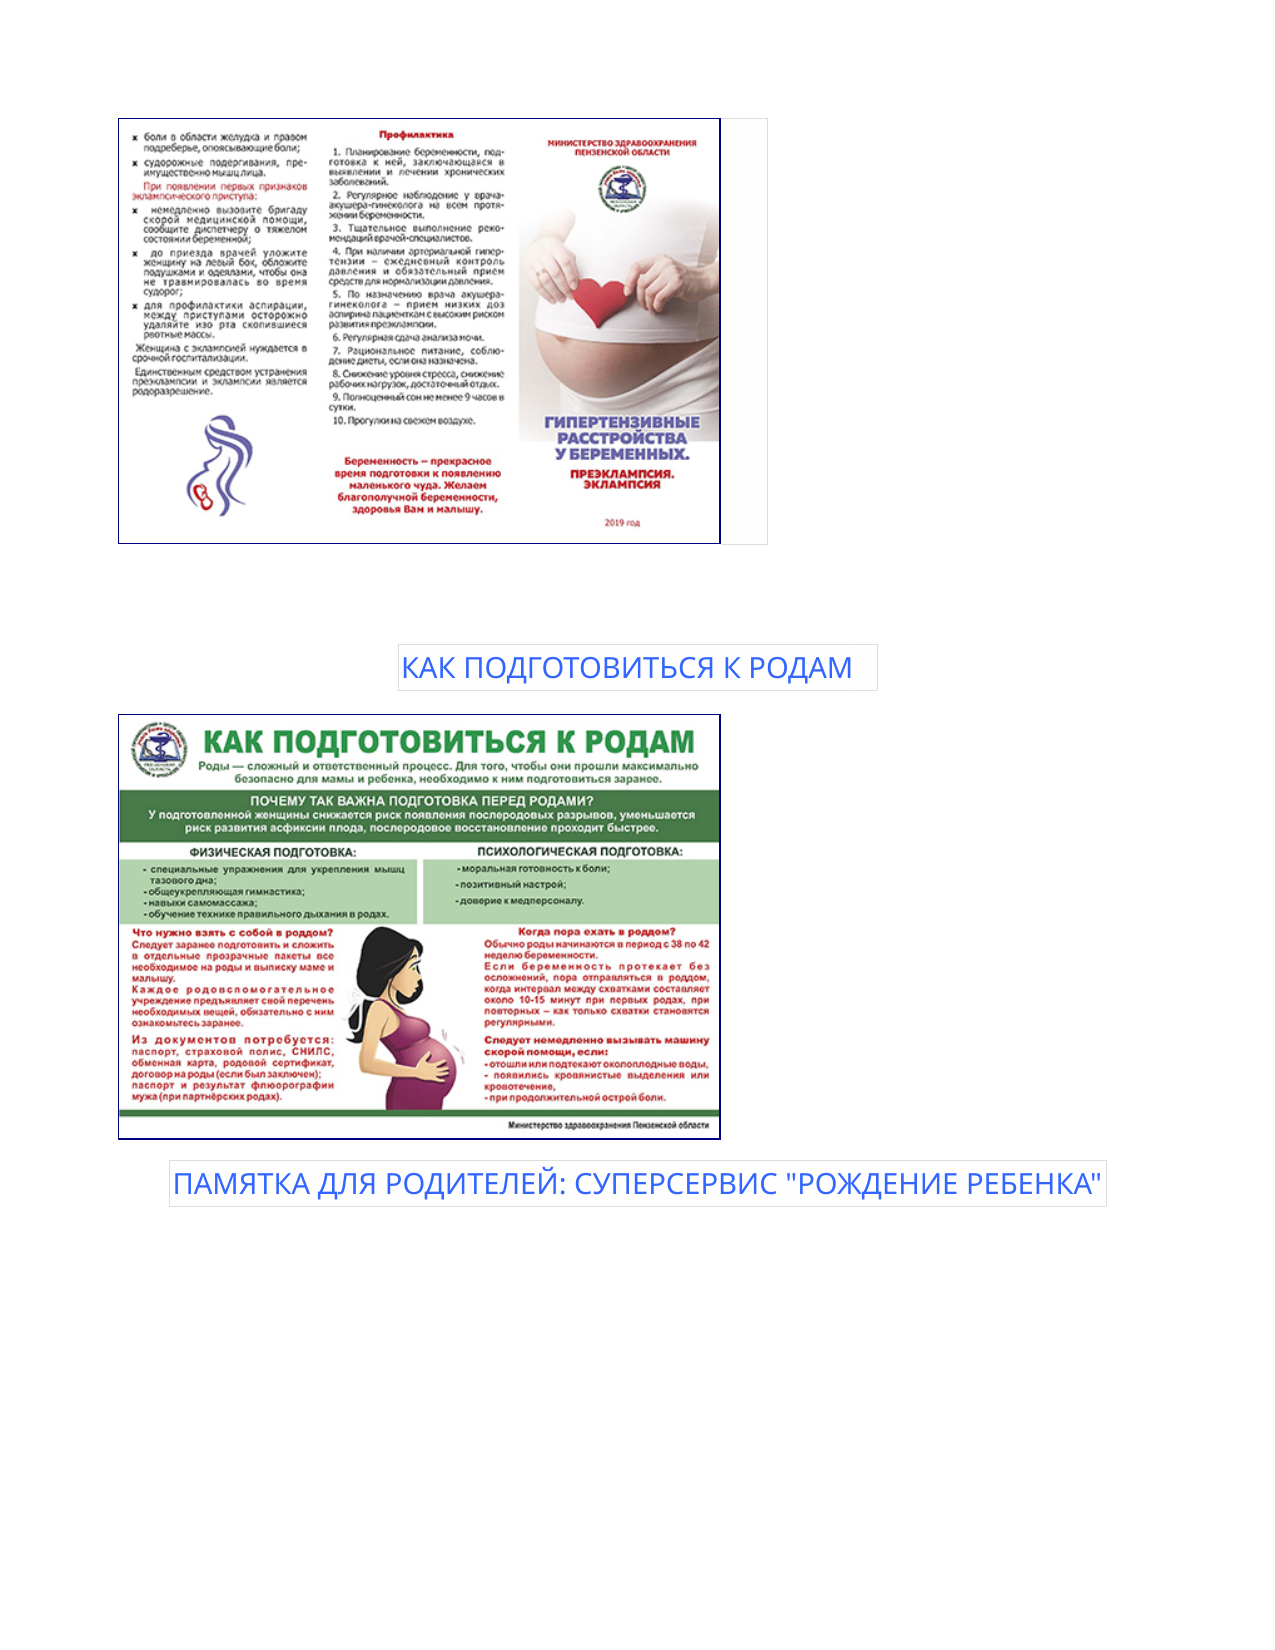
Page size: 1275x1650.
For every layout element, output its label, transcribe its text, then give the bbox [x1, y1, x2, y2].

text КАК ПОДГОТОВИТЬСЯ К РОДАМ [399, 645, 877, 690]
text ПАМЯТКА ДЛЯ РОДИТЕЛЕЙ: СУПЕРСЕРВИС "РОЖДЕНИЕ РЕБЕНКА" [170, 1161, 1106, 1206]
picture [119, 715, 719, 1138]
picture [119, 119, 719, 543]
text [118, 644, 398, 690]
text [118, 1160, 169, 1206]
text [878, 644, 1157, 690]
text [1107, 1160, 1157, 1206]
